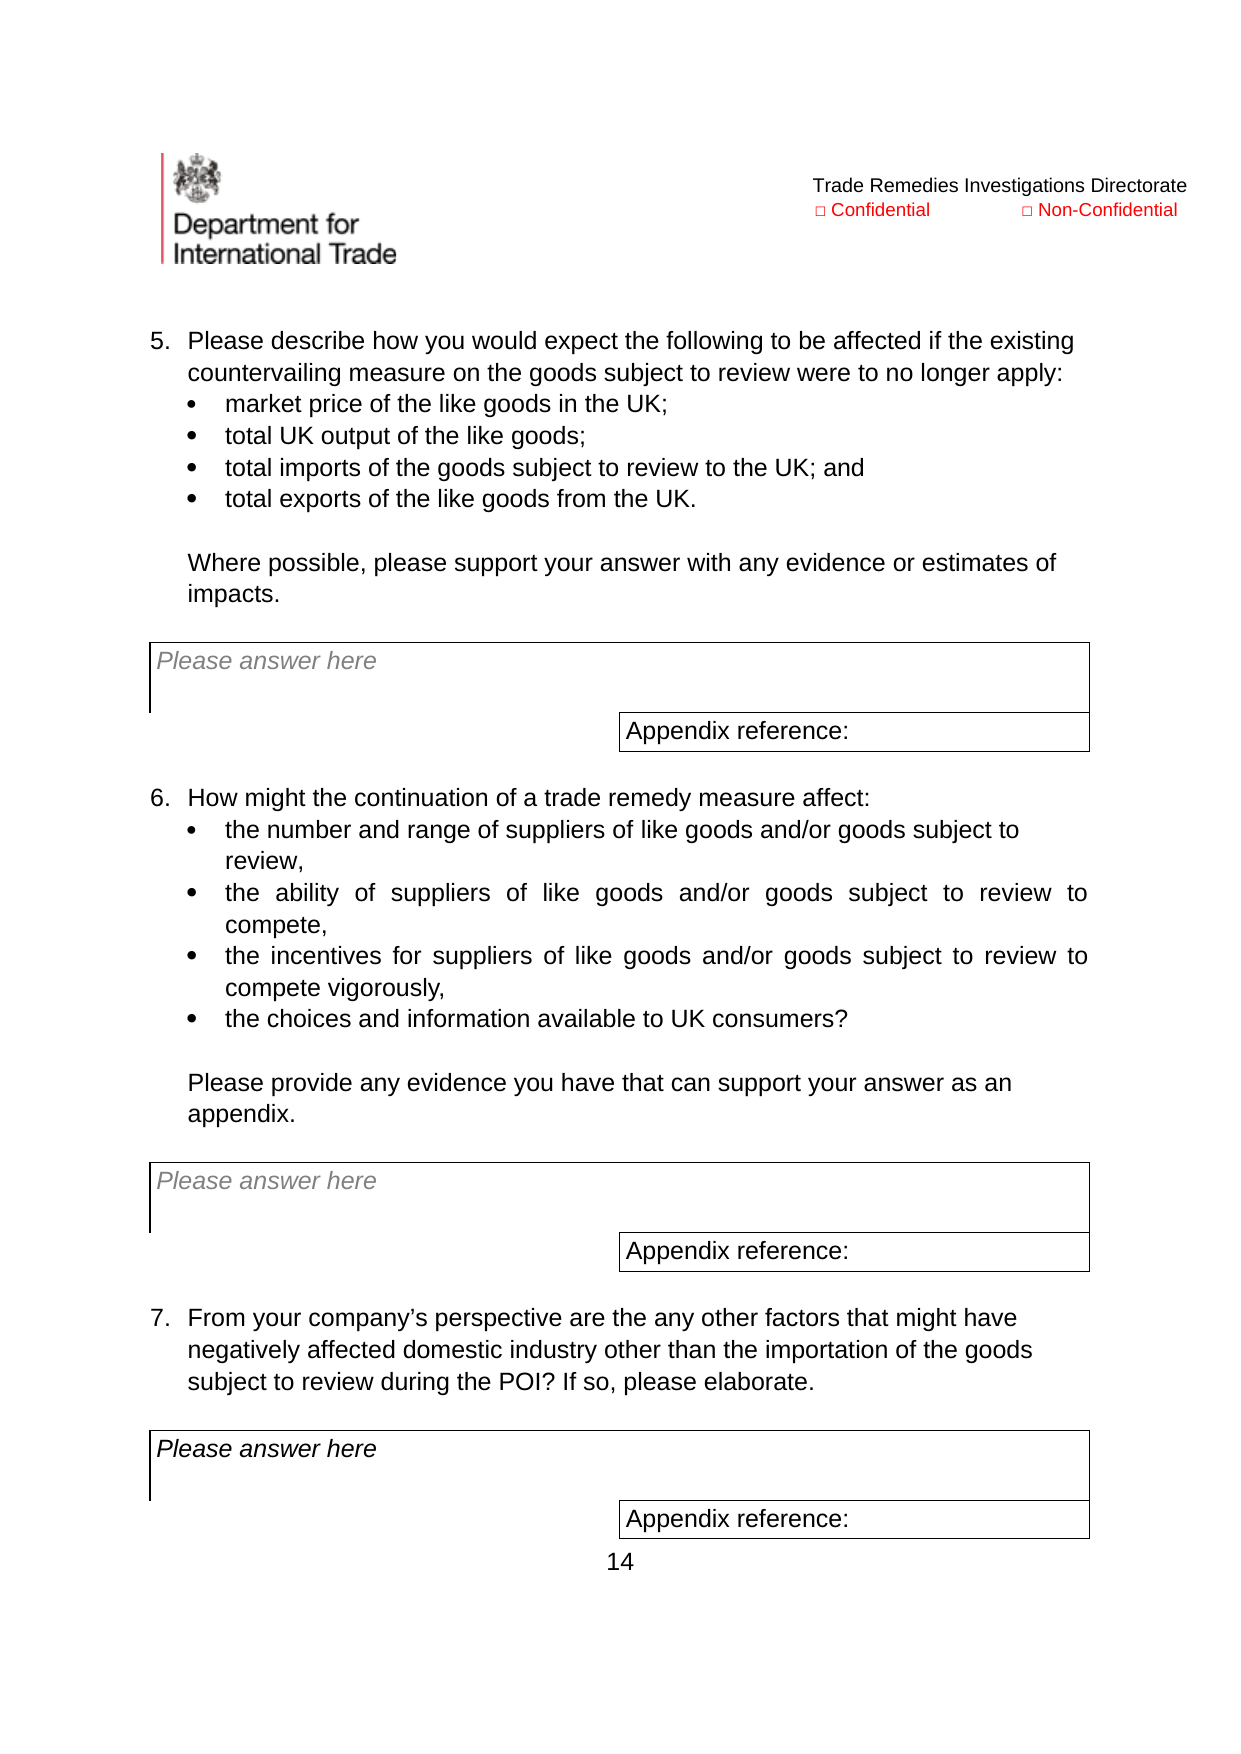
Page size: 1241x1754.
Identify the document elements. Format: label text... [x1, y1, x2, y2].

table_header Please answer here [151, 643, 1089, 712]
table_cell Appendix reference: [620, 1501, 1089, 1538]
table_cell Appendix reference: [620, 713, 1089, 751]
list How might the continuation of a trade remedy measure affect: [150, 783, 1090, 812]
table_header Please answer here [151, 1163, 1089, 1232]
list Please describe how you would expect the following to be affected if the existing countervailing measure on the goods subject to review were to no longer apply: [150, 326, 1090, 387]
table_header Please answer here [151, 1431, 1089, 1499]
list Where possible, please support your answer with any evidence or estimates of impacts. [187, 547, 1090, 608]
list the number and range of suppliers of like goods and/or goods subject to review, [187, 815, 1090, 875]
list the choices and information available to UK consumers? [187, 1004, 1090, 1033]
table_cell [150, 1233, 619, 1271]
list market price of the like goods in the UK; [187, 389, 1090, 418]
list From your company’s perspective are the any other factors that might have negatively affected domestic industry other than the importation of the goods subject to review during the POI? If so, please elaborate. [150, 1303, 1090, 1395]
list the ability of suppliers of like goods and/or goods subject to review to compete, [187, 878, 1090, 938]
table_cell [150, 713, 619, 751]
list the incentives for suppliers of like goods and/or goods subject to review to compete vigorously, [187, 941, 1090, 1002]
table_cell [150, 1501, 619, 1538]
table_cell Appendix reference: [620, 1233, 1089, 1271]
list total UK output of the like goods; [187, 421, 1090, 450]
text Please provide any evidence you have that can support your answer as an appendix. [187, 1068, 1090, 1128]
list total imports of the goods subject to review to the UK; and [187, 453, 1090, 481]
list total exports of the like goods from the UK. [187, 484, 1090, 513]
